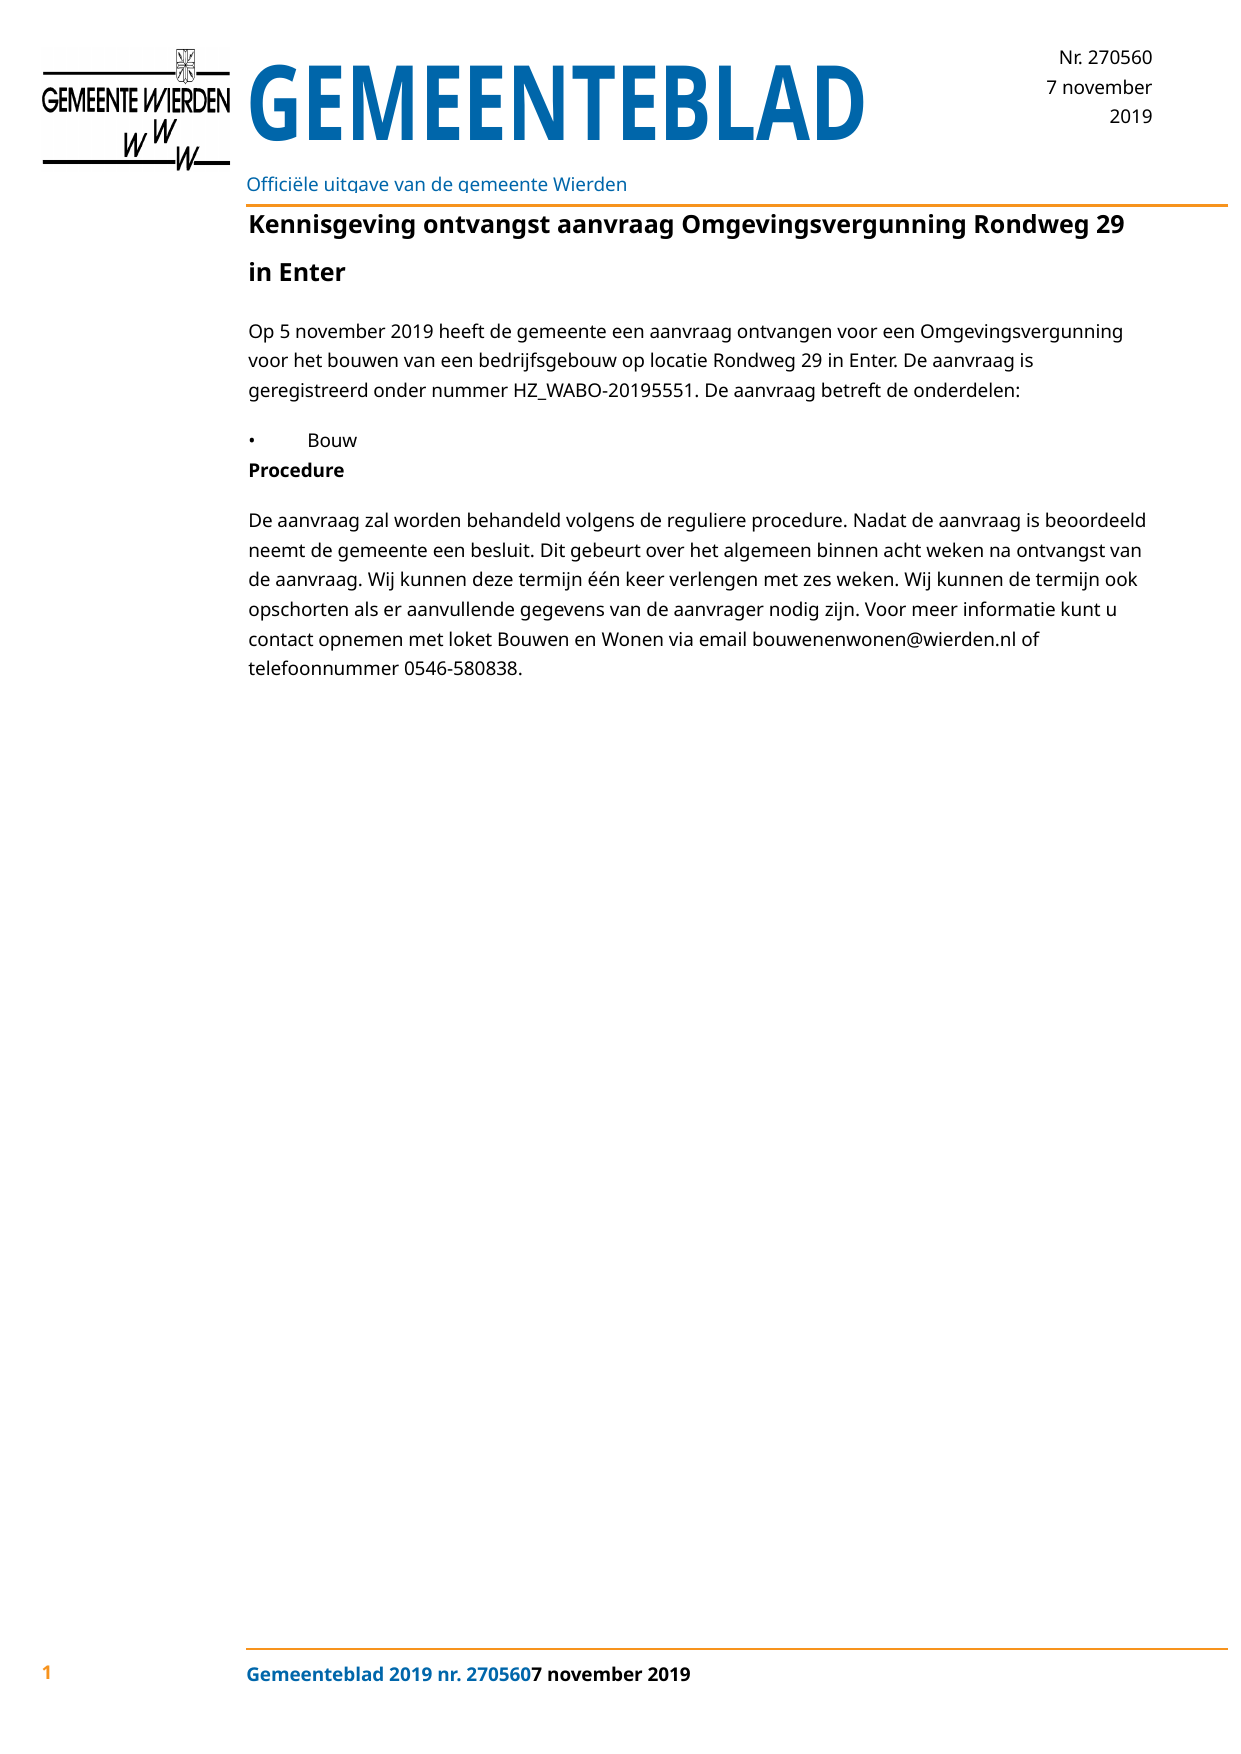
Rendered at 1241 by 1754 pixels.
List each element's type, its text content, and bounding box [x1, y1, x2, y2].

list Bouw [248, 427, 1152, 453]
text Kennisgeving ontvangst aanvraag Omgevingsvergunning Rondweg 29 in Enter [248, 207, 1152, 288]
text Procedure [248, 457, 1152, 483]
text De aanvraag zal worden behandeld volgens de reguliere procedure. Nadat de aanvraag is beoordeeld neemt de gemeente een besluit. Dit gebeurt over het algemeen binnen acht weken na ontvangst van de aanvraag. Wij kunnen deze termijn één keer verlengen met zes weken. Wij kunnen de termijn ook opschorten als er aanvullende gegevens van de aanvrager nodig zijn. Voor meer informatie kunt u contact opnemen met loket Bouwen en Wonen via email bouwenenwonen@wierden.nl of telefoonnummer 0546-580838. [248, 507, 1152, 681]
picture [41, 47, 231, 172]
text Op 5 november 2019 heeft de gemeente een aanvraag ontvangen voor een Omgevingsvergunning voor het bouwen van een bedrijfsgebouw op locatie Rondweg 29 in Enter. De aanvraag is geregistreerd onder nummer HZ_WABO-20195551. De aanvraag betreft de onderdelen: [248, 318, 1152, 403]
